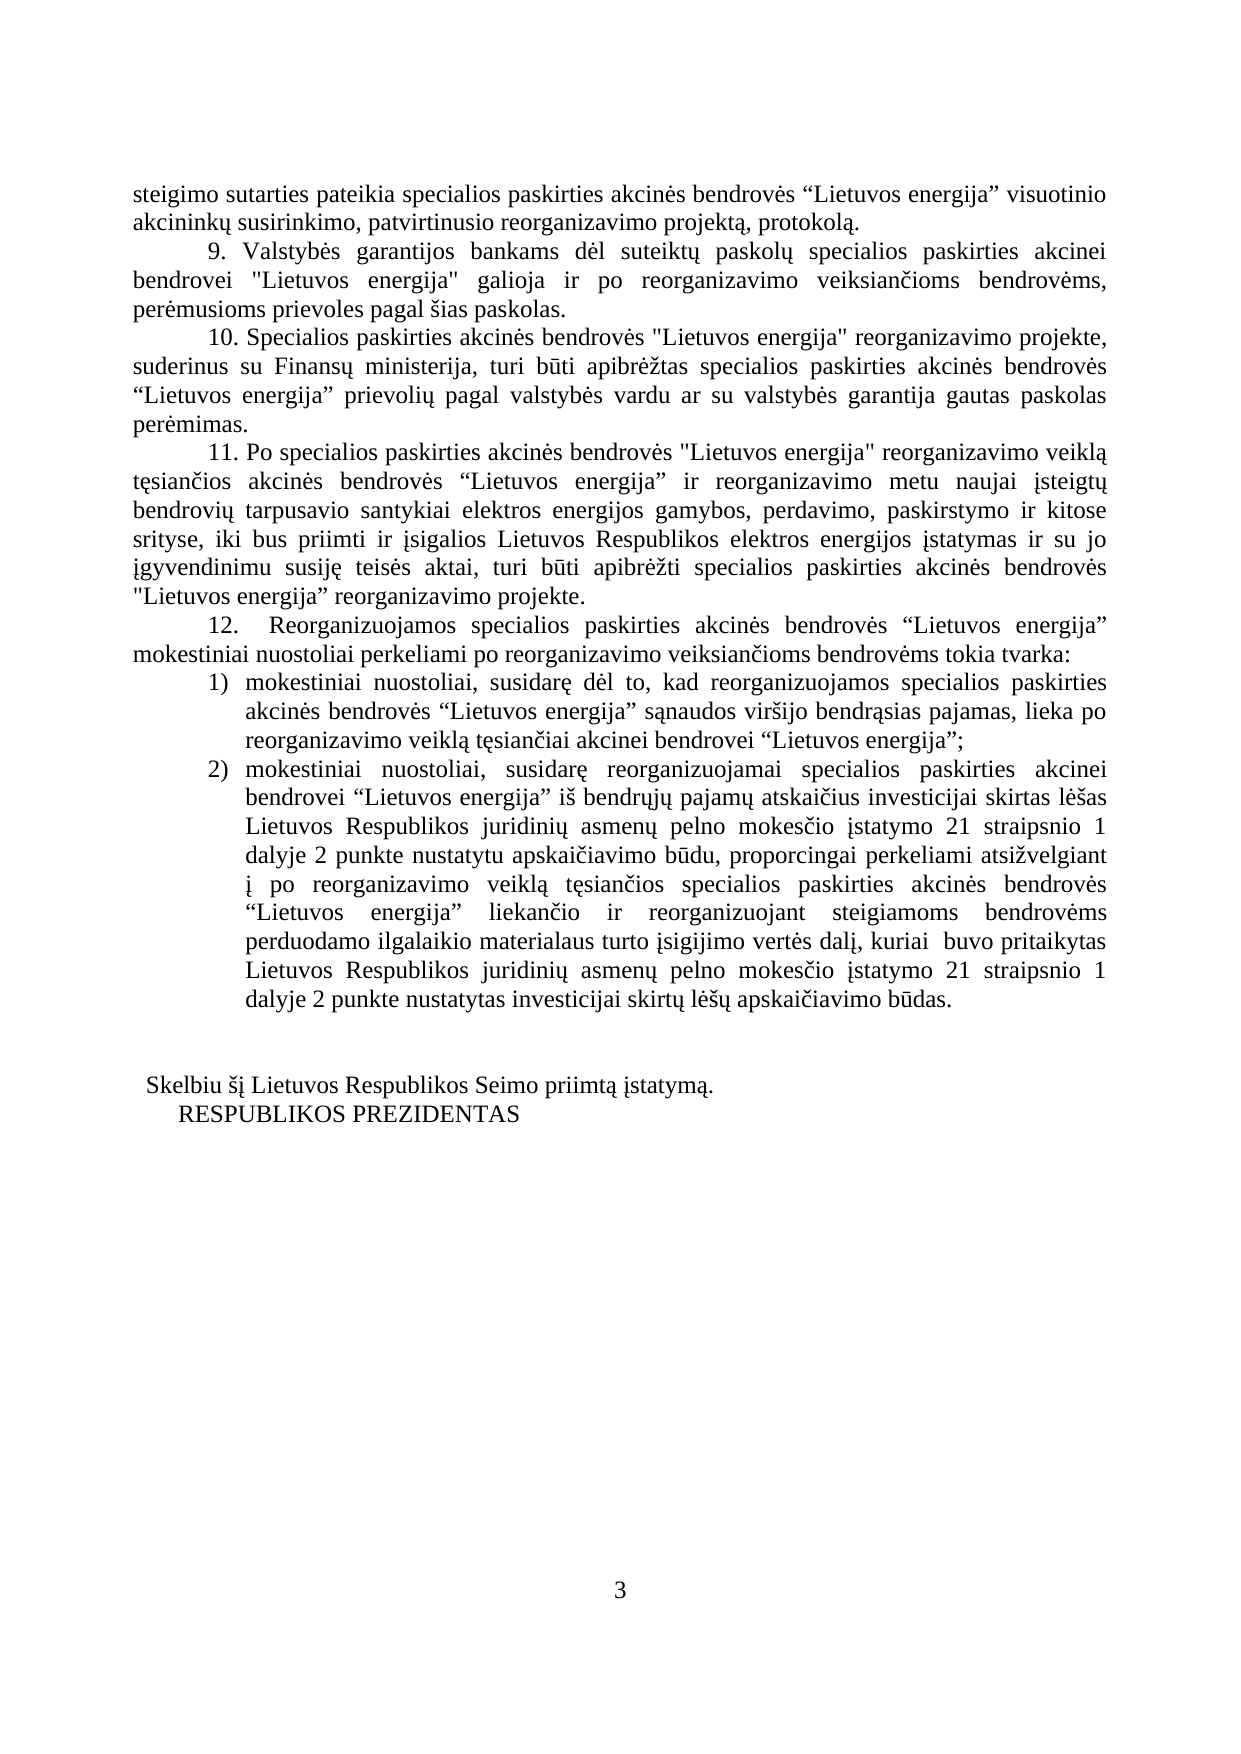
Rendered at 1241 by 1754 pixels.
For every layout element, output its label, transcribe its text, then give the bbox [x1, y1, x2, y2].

text 12. Reorganizuojamos specialios paskirties akcinės bendrovės “Lietuvos energija” mokestiniai nuostoliai perkeliami po reorganizavimo veiksiančioms bendrovėms tokia tvarka: [133, 610, 1108, 667]
text steigimo sutarties pateikia specialios paskirties akcinės bendrovės “Lietuvos energija” visuotinio akcininkų susirinkimo, patvirtinusio reorganizavimo projektą, protokolą. [133, 179, 1108, 236]
text 10. Specialios paskirties akcinės bendrovės "Lietuvos energija" reorganizavimo projekte, suderinus su Finansų ministerija, turi būti apibrėžtas specialios paskirties akcinės bendrovės “Lietuvos energija” prievolių pagal valstybės vardu ar su valstybės garantija gautas paskolas perėmimas. [133, 322, 1108, 437]
text 11. Po specialios paskirties akcinės bendrovės "Lietuvos energija" reorganizavimo veiklą tęsiančios akcinės bendrovės “Lietuvos energija” ir reorganizavimo metu naujai įsteigtų bendrovių tarpusavio santykiai elektros energijos gamybos, perdavimo, paskirstymo ir kitose srityse, iki bus priimti ir įsigalios Lietuvos Respublikos elektros energijos įstatymas ir su jo įgyvendinimu susiję teisės aktai, turi būti apibrėžti specialios paskirties akcinės bendrovės "Lietuvos energija” reorganizavimo projekte. [133, 437, 1108, 610]
text 1) mokestiniai nuostoliai, susidarę dėl to, kad reorganizuojamos specialios paskirties akcinės bendrovės “Lietuvos energija” sąnaudos viršijo bendrąsias pajamas, lieka po reorganizavimo veiklą tęsiančiai akcinei bendrovei “Lietuvos energija”; [208, 667, 1108, 754]
text Skelbiu šį Lietuvos Respublikos Seimo priimtą įstatymą. [133, 1070, 1108, 1099]
text 9. Valstybės garantijos bankams dėl suteiktų paskolų specialios paskirties akcinei bendrovei "Lietuvos energija" galioja ir po reorganizavimo veiksiančioms bendrovėms, perėmusioms prievoles pagal šias paskolas. [133, 236, 1108, 322]
text 2) mokestiniai nuostoliai, susidarę reorganizuojamai specialios paskirties akcinei bendrovei “Lietuvos energija” iš bendrųjų pajamų atskaičius investicijai skirtas lėšas Lietuvos Respublikos juridinių asmenų pelno mokesčio įstatymo 21 straipsnio 1 dalyje 2 punkte nustatytu apskaičiavimo būdu, proporcingai perkeliami atsižvelgiant į po reorganizavimo veiklą tęsiančios specialios paskirties akcinės bendrovės “Lietuvos energija” liekančio ir reorganizuojant steigiamoms bendrovėms perduodamo ilgalaikio materialaus turto įsigijimo vertės dalį, kuriai buvo pritaikytas Lietuvos Respublikos juridinių asmenų pelno mokesčio įstatymo 21 straipsnio 1 dalyje 2 punkte nustatytas investicijai skirtų lėšų apskaičiavimo būdas. [208, 754, 1108, 1012]
text RESPUBLIKOS PREZIDENTAS [133, 1099, 1108, 1127]
